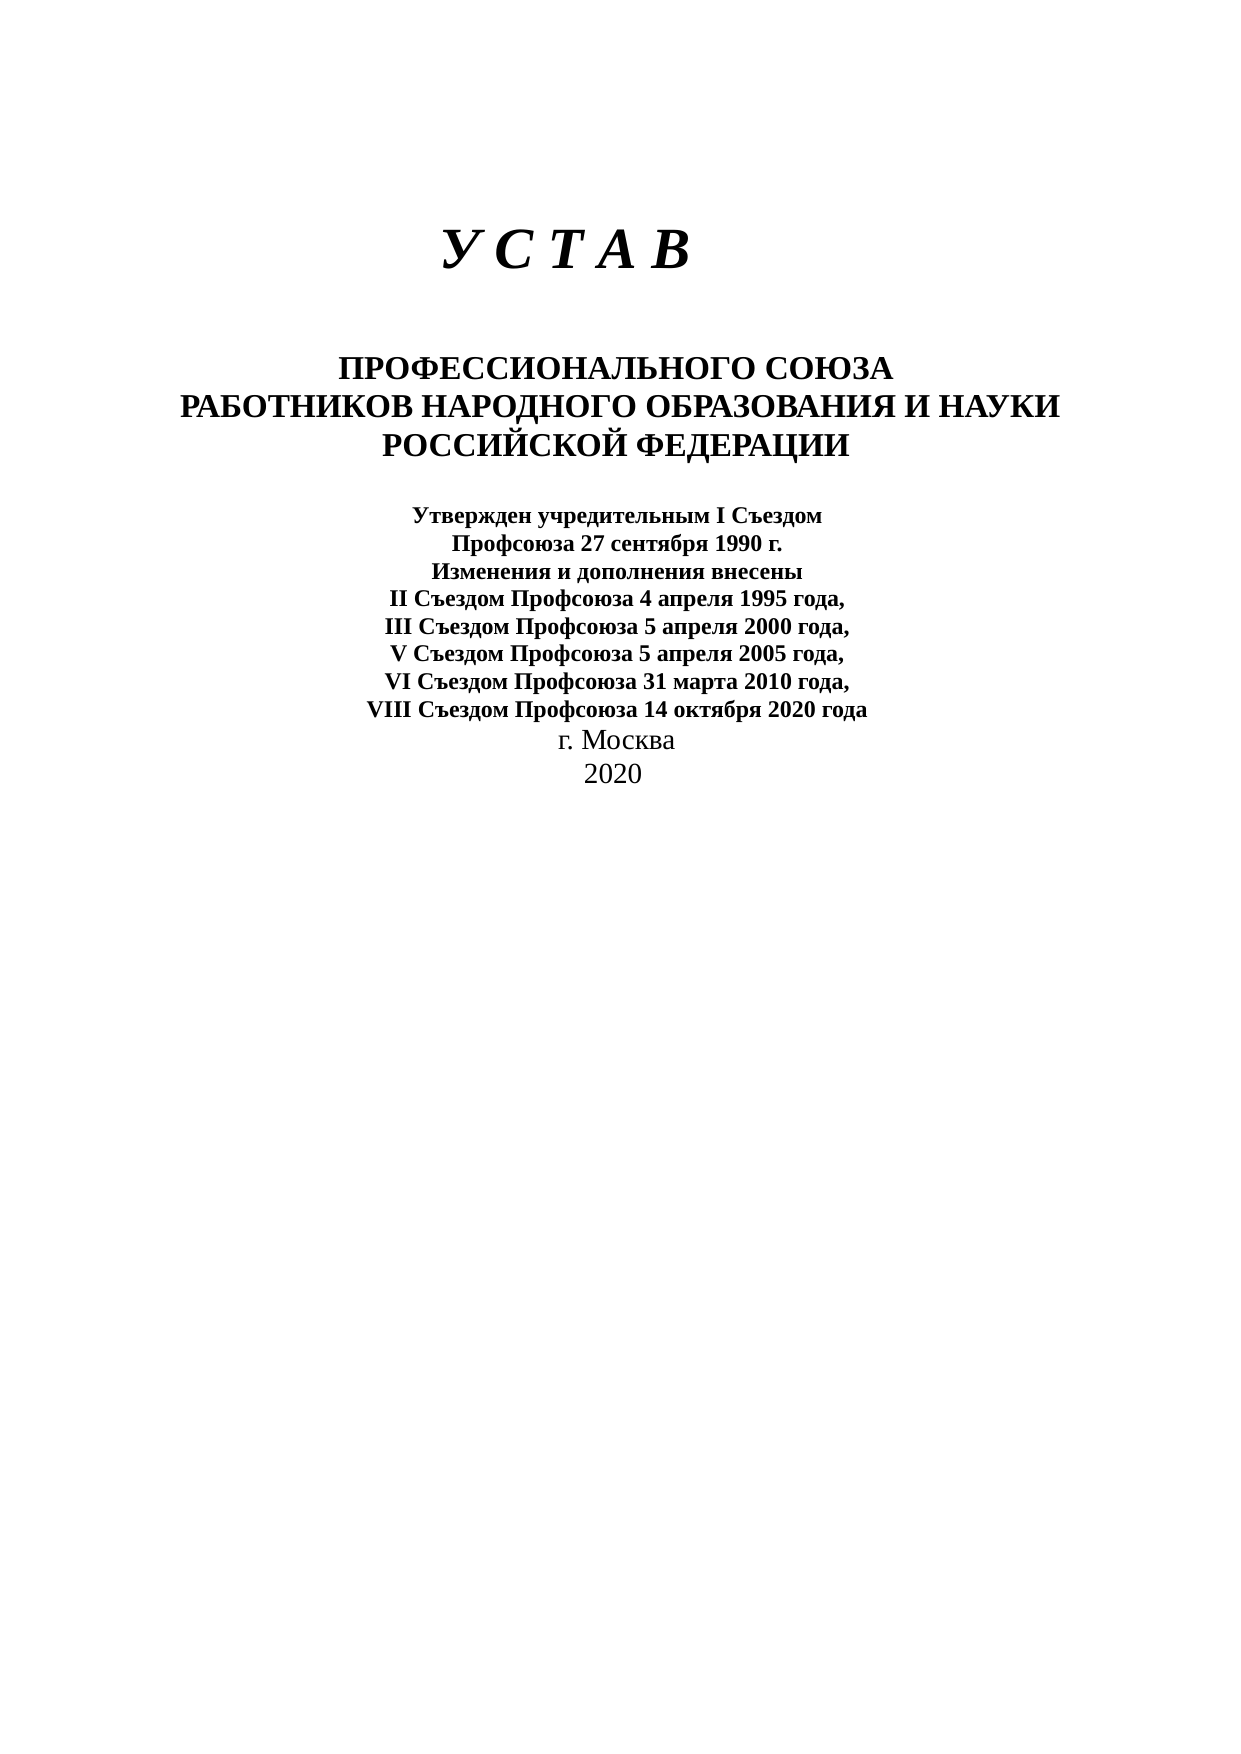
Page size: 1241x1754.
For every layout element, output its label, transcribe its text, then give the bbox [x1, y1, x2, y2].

text У С Т А В [118, 214, 1122, 281]
text Профсоюза 27 сентября 1990 г. [118, 529, 1122, 557]
text Изменения и дополнения внесены [118, 557, 1122, 584]
text г. Москва [118, 722, 1122, 756]
text II Съездом Профсоюза 4 апреля 1995 года, [118, 584, 1122, 612]
text V Съездом Профсоюза 5 апреля 2005 года, [118, 639, 1122, 667]
text III Съездом Профсоюза 5 апреля 2000 года, [118, 612, 1122, 639]
text ПРОФЕССИОНАЛЬНОГО СОЮЗА [118, 348, 1122, 386]
text VI Съездом Профсоюза 31 марта 2010 года, [118, 667, 1122, 695]
text 2020 [118, 756, 1122, 789]
text РАБОТНИКОВ НАРОДНОГО ОБРАЗОВАНИЯ И НАУКИ РОССИЙСКОЙ ФЕДЕРАЦИИ [118, 386, 1122, 463]
text VIII Съездом Профсоюза 14 октября 2020 года [118, 695, 1122, 722]
text Утвержден учредительным I Съездом [118, 501, 1122, 529]
